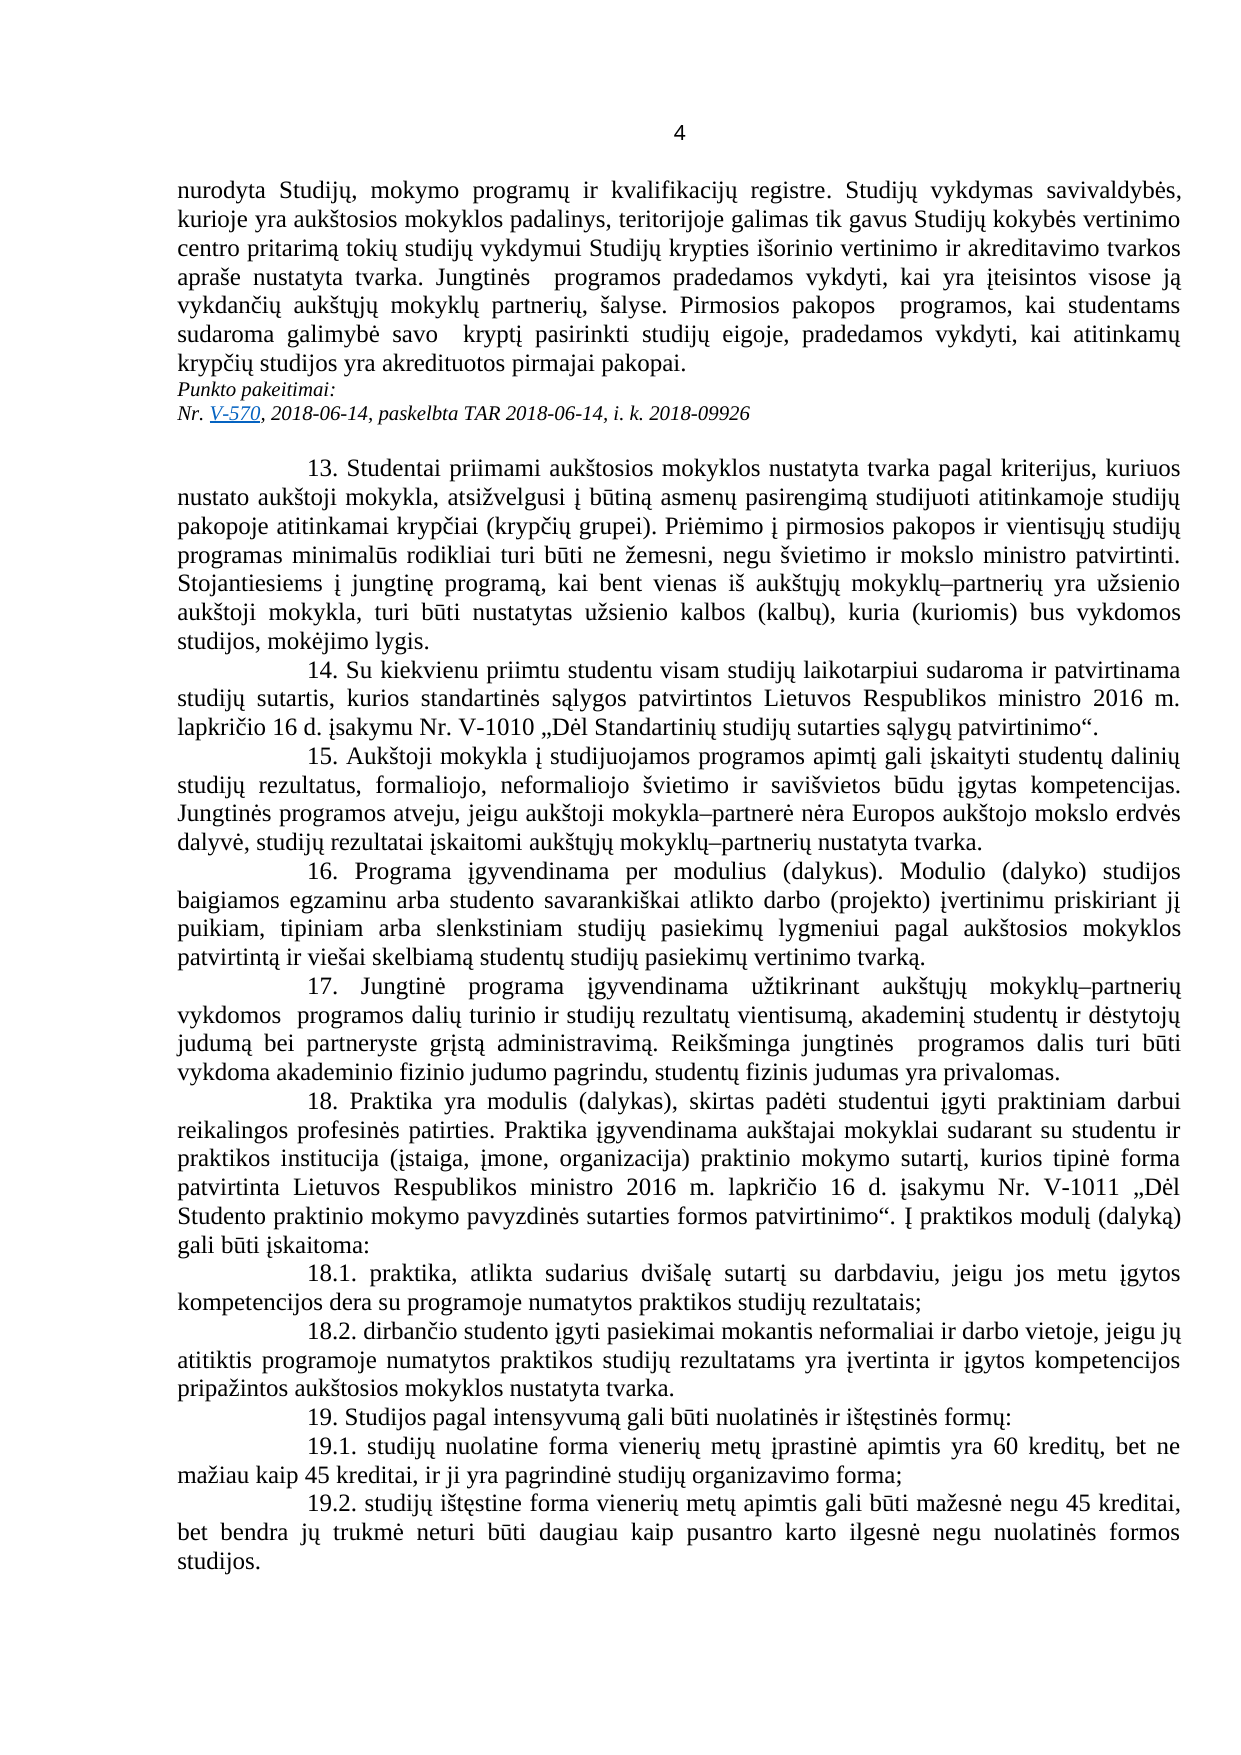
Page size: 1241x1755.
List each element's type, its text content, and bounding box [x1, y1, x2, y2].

text 15. Aukštoji mokykla į studijuojamos programos apimtį gali įskaityti studentų dalinių studijų rezultatus, formaliojo, neformaliojo švietimo ir savišvietos būdu įgytas kompetencijas. Jungtinės programos atveju, jeigu aukštoji mokykla–partnerė nėra Europos aukštojo mokslo erdvės dalyvė, studijų rezultatai įskaitomi aukštųjų mokyklų–partnerių nustatyta tvarka. [177, 741, 1182, 856]
text Punkto pakeitimai: [177, 377, 1182, 401]
text 19.1. studijų nuolatine forma vienerių metų įprastinė apimtis yra 60 kreditų, bet ne mažiau kaip 45 kreditai, ir ji yra pagrindinė studijų organizavimo forma; [177, 1431, 1182, 1488]
text 19. Studijos pagal intensyvumą gali būti nuolatinės ir ištęstinės formų: [177, 1402, 1182, 1431]
text 19.2. studijų ištęstine forma vienerių metų apimtis gali būti mažesnė negu 45 kreditai, bet bendra jų trukmė neturi būti daugiau kaip pusantro karto ilgesnė negu nuolatinės formos studijos. [177, 1488, 1182, 1575]
text 18.2. dirbančio studento įgyti pasiekimai mokantis neformaliai ir darbo vietoje, jeigu jų atitiktis programoje numatytos praktikos studijų rezultatams yra įvertinta ir įgytos kompetencijos pripažintos aukštosios mokyklos nustatyta tvarka. [177, 1316, 1182, 1402]
text 16. Programa įgyvendinama per modulius (dalykus). Modulio (dalyko) studijos baigiamos egzaminu arba studento savarankiškai atlikto darbo (projekto) įvertinimu priskiriant jį puikiam, tipiniam arba slenkstiniam studijų pasiekimų lygmeniui pagal aukštosios mokyklos patvirtintą ir viešai skelbiamą studentų studijų pasiekimų vertinimo tvarką. [177, 856, 1182, 971]
text 14. Su kiekvienu priimtu studentu visam studijų laikotarpiui sudaroma ir patvirtinama studijų sutartis, kurios standartinės sąlygos patvirtintos Lietuvos Respublikos ministro 2016 m. lapkričio 16 d. įsakymu Nr. V-1010 „Dėl Standartinių studijų sutarties sąlygų patvirtinimo“. [177, 655, 1182, 741]
text 18. Praktika yra modulis (dalykas), skirtas padėti studentui įgyti praktiniam darbui reikalingos profesinės patirties. Praktika įgyvendinama aukštajai mokyklai sudarant su studentu ir praktikos institucija (įstaiga, įmone, organizacija) praktinio mokymo sutartį, kurios tipinė forma patvirtinta Lietuvos Respublikos ministro 2016 m. lapkričio 16 d. įsakymu Nr. V-1011 „Dėl Studento praktinio mokymo pavyzdinės sutarties formos patvirtinimo“. Į praktikos modulį (dalyką) gali būti įskaitoma: [177, 1086, 1182, 1258]
text 13. Studentai priimami aukštosios mokyklos nustatyta tvarka pagal kriterijus, kuriuos nustato aukštoji mokykla, atsižvelgusi į būtiną asmenų pasirengimą studijuoti atitinkamoje studijų pakopoje atitinkamai krypčiai (krypčių grupei). Priėmimo į pirmosios pakopos ir vientisųjų studijų programas minimalūs rodikliai turi būti ne žemesni, negu švietimo ir mokslo ministro patvirtinti. Stojantiesiems į jungtinę programą, kai bent vienas iš aukštųjų mokyklų–partnerių yra užsienio aukštoji mokykla, turi būti nustatytas užsienio kalbos (kalbų), kuria (kuriomis) bus vykdomos studijos, mokėjimo lygis. [177, 453, 1182, 655]
text Nr. V-570, 2018-06-14, paskelbta TAR 2018-06-14, i. k. 2018-09926 [177, 401, 1182, 425]
text 17. Jungtinė programa įgyvendinama užtikrinant aukštųjų mokyklų–partnerių vykdomos programos dalių turinio ir studijų rezultatų vientisumą, akademinį studentų ir dėstytojų judumą bei partneryste grįstą administravimą. Reikšminga jungtinės programos dalis turi būti vykdoma akademinio fizinio judumo pagrindu, studentų fizinis judumas yra privalomas. [177, 971, 1182, 1086]
text nurodyta Studijų, mokymo programų ir kvalifikacijų registre. Studijų vykdymas savivaldybės, kurioje yra aukštosios mokyklos padalinys, teritorijoje galimas tik gavus Studijų kokybės vertinimo centro pritarimą tokių studijų vykdymui Studijų krypties išorinio vertinimo ir akreditavimo tvarkos apraše nustatyta tvarka. Jungtinės programos pradedamos vykdyti, kai yra įteisintos visose ją vykdančių aukštųjų mokyklų partnerių, šalyse. Pirmosios pakopos programos, kai studentams sudaroma galimybė savo kryptį pasirinkti studijų eigoje, pradedamos vykdyti, kai atitinkamų krypčių studijos yra akredituotos pirmajai pakopai. [177, 175, 1182, 377]
text 18.1. praktika, atlikta sudarius dvišalę sutartį su darbdaviu, jeigu jos metu įgytos kompetencijos dera su programoje numatytos praktikos studijų rezultatais; [177, 1258, 1182, 1316]
